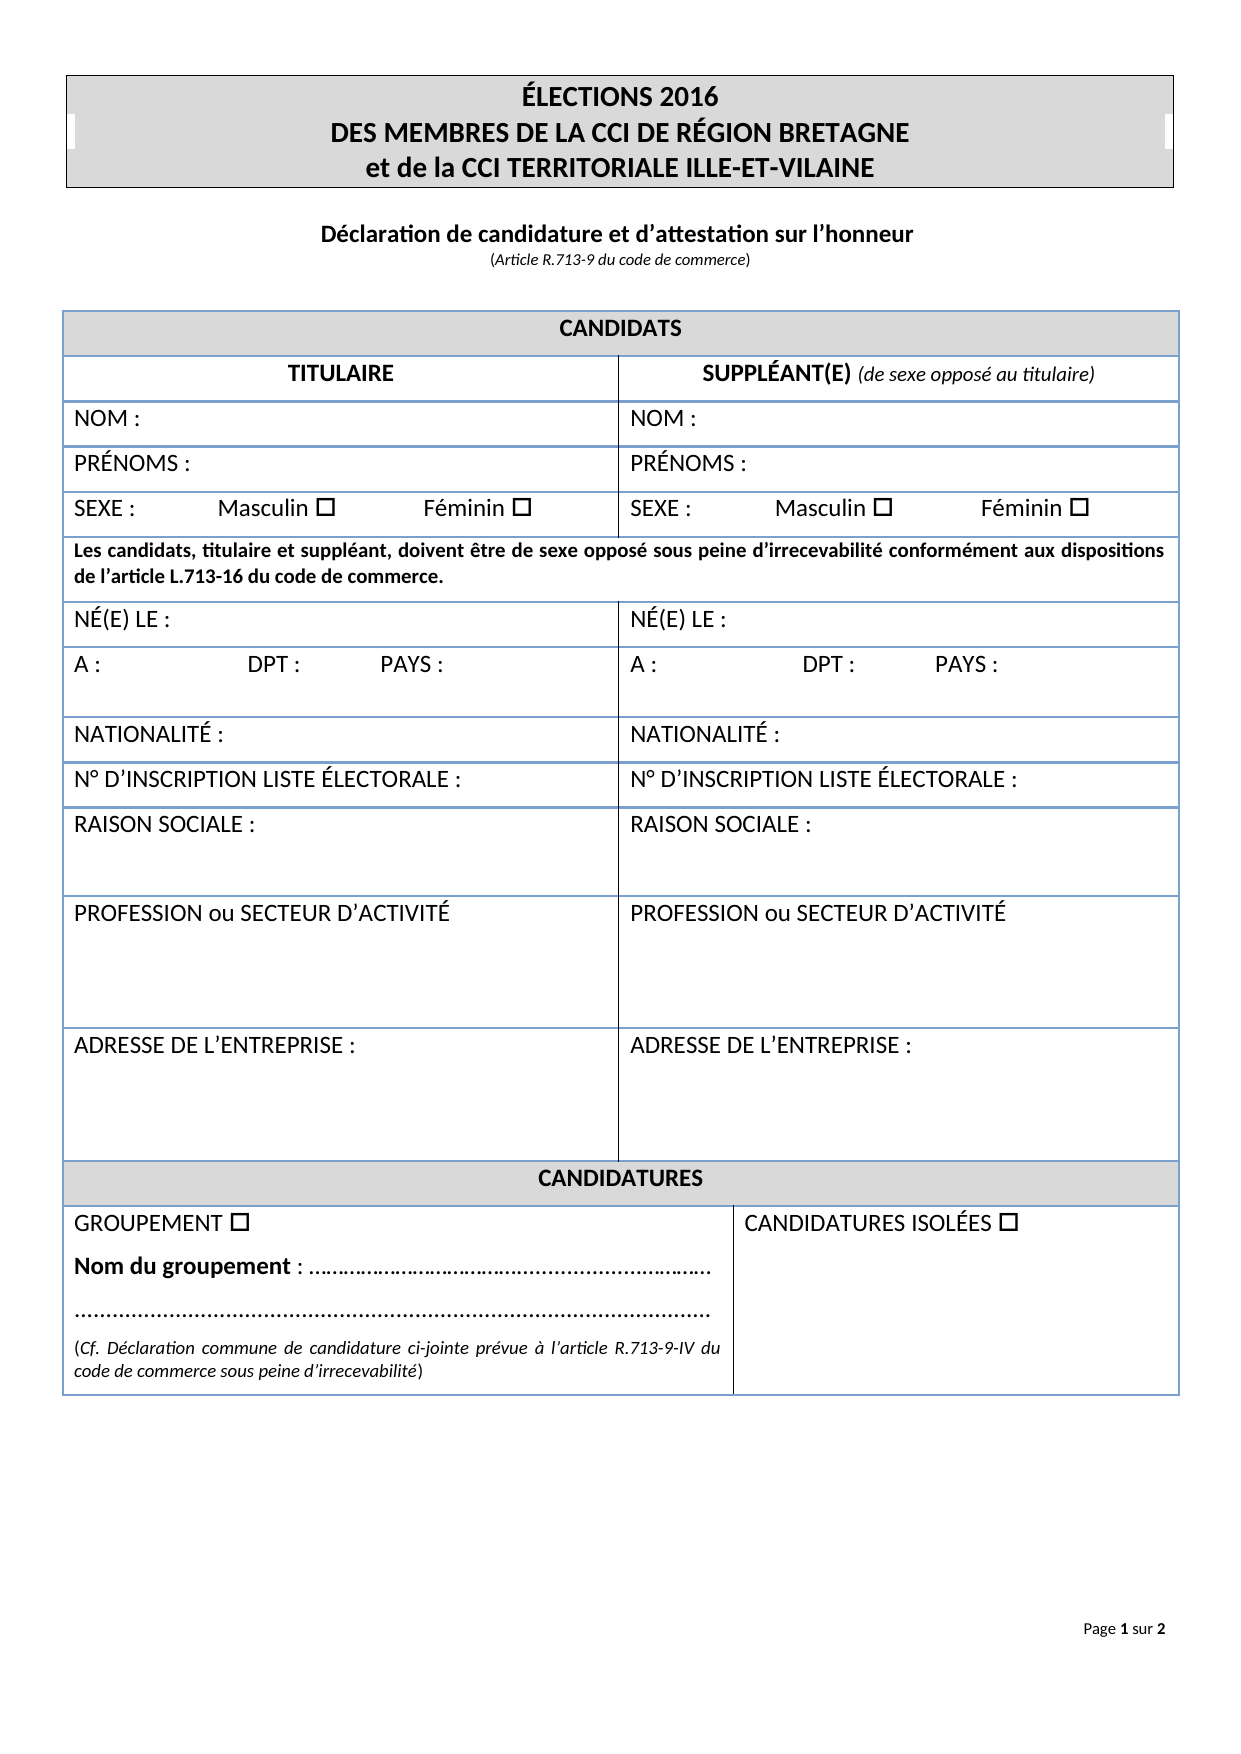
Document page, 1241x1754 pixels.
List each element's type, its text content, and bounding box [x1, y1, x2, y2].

table_cell A : [619, 648, 791, 716]
text et de la CCI TERRITORIALE ILLE-ET-VILAINE [67, 146, 1173, 187]
table_cell Féminin  [412, 493, 618, 536]
table_cell NOM : [64, 403, 618, 445]
table_cell SEXE : [64, 493, 206, 536]
table_cell Masculin  [206, 493, 412, 536]
table_cell RAISON SOCIALE : [619, 809, 1178, 894]
table_cell ADRESSE DE L’ENTREPRISE : [64, 1029, 618, 1160]
table_cell A : [64, 648, 236, 716]
table_cell PROFESSION ou SECTEUR D’ACTIVITÉ [64, 897, 618, 1027]
table_cell Les candidats, titulaire et suppléant, doivent être de sexe opposé sous peine d’irrecevabilité conformément aux dispositions de l’article L.713-16 du code de commerce. [64, 538, 1178, 601]
table_cell PRÉNOMS : [64, 448, 618, 491]
table_cell PRÉNOMS : [619, 448, 1178, 491]
table_cell NOM : [619, 403, 1178, 445]
text DES MEMBRES DE LA CCI DE RÉGION BRETAGNE [75, 114, 1165, 146]
table_cell PAYS : [369, 648, 618, 716]
table_cell SUPPLÉANT(E) (de sexe opposé au titulaire) [619, 357, 1178, 400]
table_cell NÉ(E) LE : [64, 603, 618, 646]
table_cell N° D’INSCRIPTION LISTE ÉLECTORALE : [619, 764, 1178, 806]
table_cell ADRESSE DE L’ENTREPRISE : [619, 1029, 1178, 1160]
table_cell PAYS : [924, 648, 1178, 716]
table_cell Féminin  [970, 493, 1178, 536]
table_cell NATIONALITÉ : [64, 718, 618, 761]
text ÉLECTIONS 2016 [67, 76, 1173, 114]
table_cell N° D’INSCRIPTION LISTE ÉLECTORALE : [64, 764, 618, 806]
table_cell CANDIDATURES ISOLÉES  [734, 1207, 1178, 1394]
table_cell PROFESSION ou SECTEUR D’ACTIVITÉ [619, 897, 1178, 1027]
table_cell SEXE : [619, 493, 763, 536]
table_cell TITULAIRE [64, 357, 618, 400]
text (Article R.713-9 du code de commerce) [75, 249, 1165, 269]
table_cell CANDIDATURES [64, 1162, 1178, 1205]
table_cell Masculin  [763, 493, 969, 536]
table_cell RAISON SOCIALE : [64, 809, 618, 894]
table_cell DPT : [791, 648, 924, 716]
text Déclaration de candidature et d’attestation sur l’honneur [75, 219, 1165, 249]
table_cell NÉ(E) LE : [619, 603, 1178, 646]
table_cell DPT : [236, 648, 369, 716]
table_cell GROUPEMENT  Nom du groupement : ………………………………....................………… ..................................................................................................... (Cf. Déclaration commune de candidature ci-jointe prévue à l’article R.713-9-IV du code de commerce sous peine d’irrecevabilité) [64, 1207, 733, 1394]
table_header CANDIDATS [64, 312, 1178, 355]
table_cell NATIONALITÉ : [619, 718, 1178, 761]
